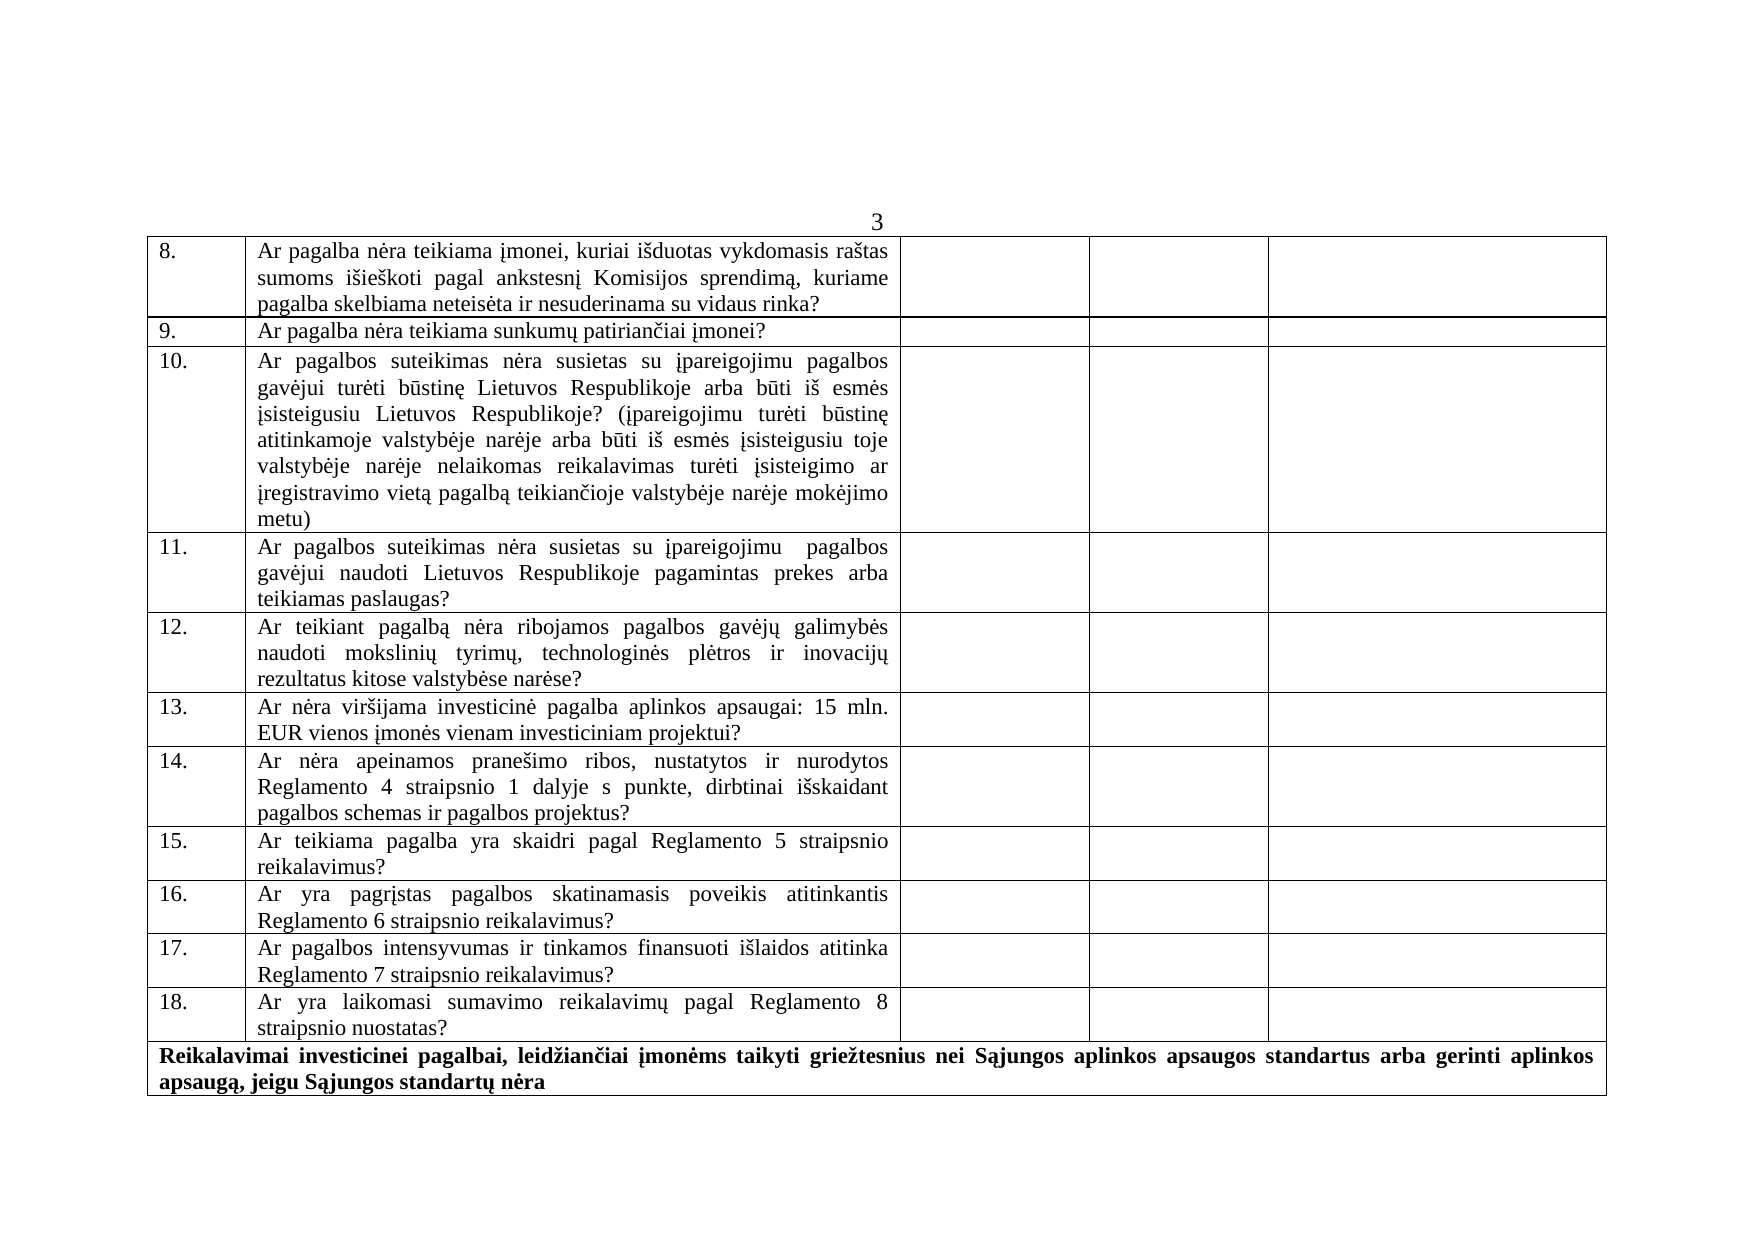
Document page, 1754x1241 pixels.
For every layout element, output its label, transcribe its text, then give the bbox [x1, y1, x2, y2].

table_cell 13. [148, 693, 245, 746]
table_cell Reikalavimai investicinei pagalbai, leidžiančiai įmonėms taikyti griežtesnius nei Sąjungos aplinkos apsaugos standartus arba gerinti aplinkos apsaugą, jeigu Sąjungos standartų nėra [148, 1042, 1606, 1094]
table_cell [901, 988, 1089, 1041]
table_cell [1090, 934, 1268, 987]
table_cell [901, 347, 1089, 532]
table_cell 9. [148, 318, 245, 346]
table_cell [1090, 237, 1268, 316]
table_cell [1090, 827, 1268, 879]
table_cell [1269, 988, 1606, 1041]
table_cell 14. [148, 747, 245, 826]
table_cell [1269, 693, 1606, 746]
table_cell Ar teikiant pagalbą nėra ribojamos pagalbos gavėjų galimybės naudoti mokslinių tyrimų, technologinės plėtros ir inovacijų rezultatus kitose valstybėse narėse? [246, 613, 900, 692]
table_cell 18. [148, 988, 245, 1041]
table_cell [1269, 934, 1606, 987]
table_cell Ar pagalba nėra teikiama įmonei, kuriai išduotas vykdomasis raštas sumoms išieškoti pagal ankstesnį Komisijos sprendimą, kuriame pagalba skelbiama neteisėta ir nesuderinama su vidaus rinka? [246, 237, 900, 316]
table_cell [901, 318, 1089, 346]
table_cell [901, 934, 1089, 987]
table_cell 15. [148, 827, 245, 879]
table_cell [1269, 881, 1606, 933]
table_cell 16. [148, 881, 245, 933]
table_cell Ar pagalbos suteikimas nėra susietas su įpareigojimu pagalbos gavėjui turėti būstinę Lietuvos Respublikoje arba būti iš esmės įsisteigusiu Lietuvos Respublikoje? (įpareigojimu turėti būstinę atitinkamoje valstybėje narėje arba būti iš esmės įsisteigusiu toje valstybėje narėje nelaikomas reikalavimas turėti įsisteigimo ar įregistravimo vietą pagalbą teikiančioje valstybėje narėje mokėjimo metu) [246, 347, 900, 532]
table_cell [1090, 881, 1268, 933]
table_cell Ar yra laikomasi sumavimo reikalavimų pagal Reglamento 8 straipsnio nuostatas? [246, 988, 900, 1041]
table_cell [1269, 827, 1606, 879]
table_cell 12. [148, 613, 245, 692]
table_cell [901, 533, 1089, 612]
table_cell [1090, 693, 1268, 746]
table_cell Ar nėra viršijama investicinė pagalba aplinkos apsaugai: 15 mln. EUR vienos įmonės vienam investiciniam projektui? [246, 693, 900, 746]
table_cell Ar pagalbos intensyvumas ir tinkamos finansuoti išlaidos atitinka Reglamento 7 straipsnio reikalavimus? [246, 934, 900, 987]
table_cell 11. [148, 533, 245, 612]
table_cell 8. [148, 237, 245, 316]
table_cell Ar pagalbos suteikimas nėra susietas su įpareigojimu pagalbos gavėjui naudoti Lietuvos Respublikoje pagamintas prekes arba teikiamas paslaugas? [246, 533, 900, 612]
table_cell [901, 827, 1089, 879]
table_cell [901, 613, 1089, 692]
table_cell 17. [148, 934, 245, 987]
table_cell [901, 881, 1089, 933]
table_cell [1269, 747, 1606, 826]
table_cell [1269, 533, 1606, 612]
table_cell [1090, 347, 1268, 532]
table_cell [1269, 237, 1606, 316]
table_cell [1090, 533, 1268, 612]
table_cell [1269, 347, 1606, 532]
table_cell 10. [148, 347, 245, 532]
table_cell [901, 747, 1089, 826]
table_cell Ar pagalba nėra teikiama sunkumų patiriančiai įmonei? [246, 318, 900, 346]
table_cell Ar nėra apeinamos pranešimo ribos, nustatytos ir nurodytos Reglamento 4 straipsnio 1 dalyje s punkte, dirbtinai išskaidant pagalbos schemas ir pagalbos projektus? [246, 747, 900, 826]
table_cell Ar yra pagrįstas pagalbos skatinamasis poveikis atitinkantis Reglamento 6 straipsnio reikalavimus? [246, 881, 900, 933]
table_cell Ar teikiama pagalba yra skaidri pagal Reglamento 5 straipsnio reikalavimus? [246, 827, 900, 879]
table_cell [1090, 318, 1268, 346]
table_cell [1090, 988, 1268, 1041]
table_cell [901, 693, 1089, 746]
table_cell [1269, 613, 1606, 692]
table_cell [901, 237, 1089, 316]
table_cell [1269, 318, 1606, 346]
table_cell [1090, 747, 1268, 826]
table_cell [1090, 613, 1268, 692]
